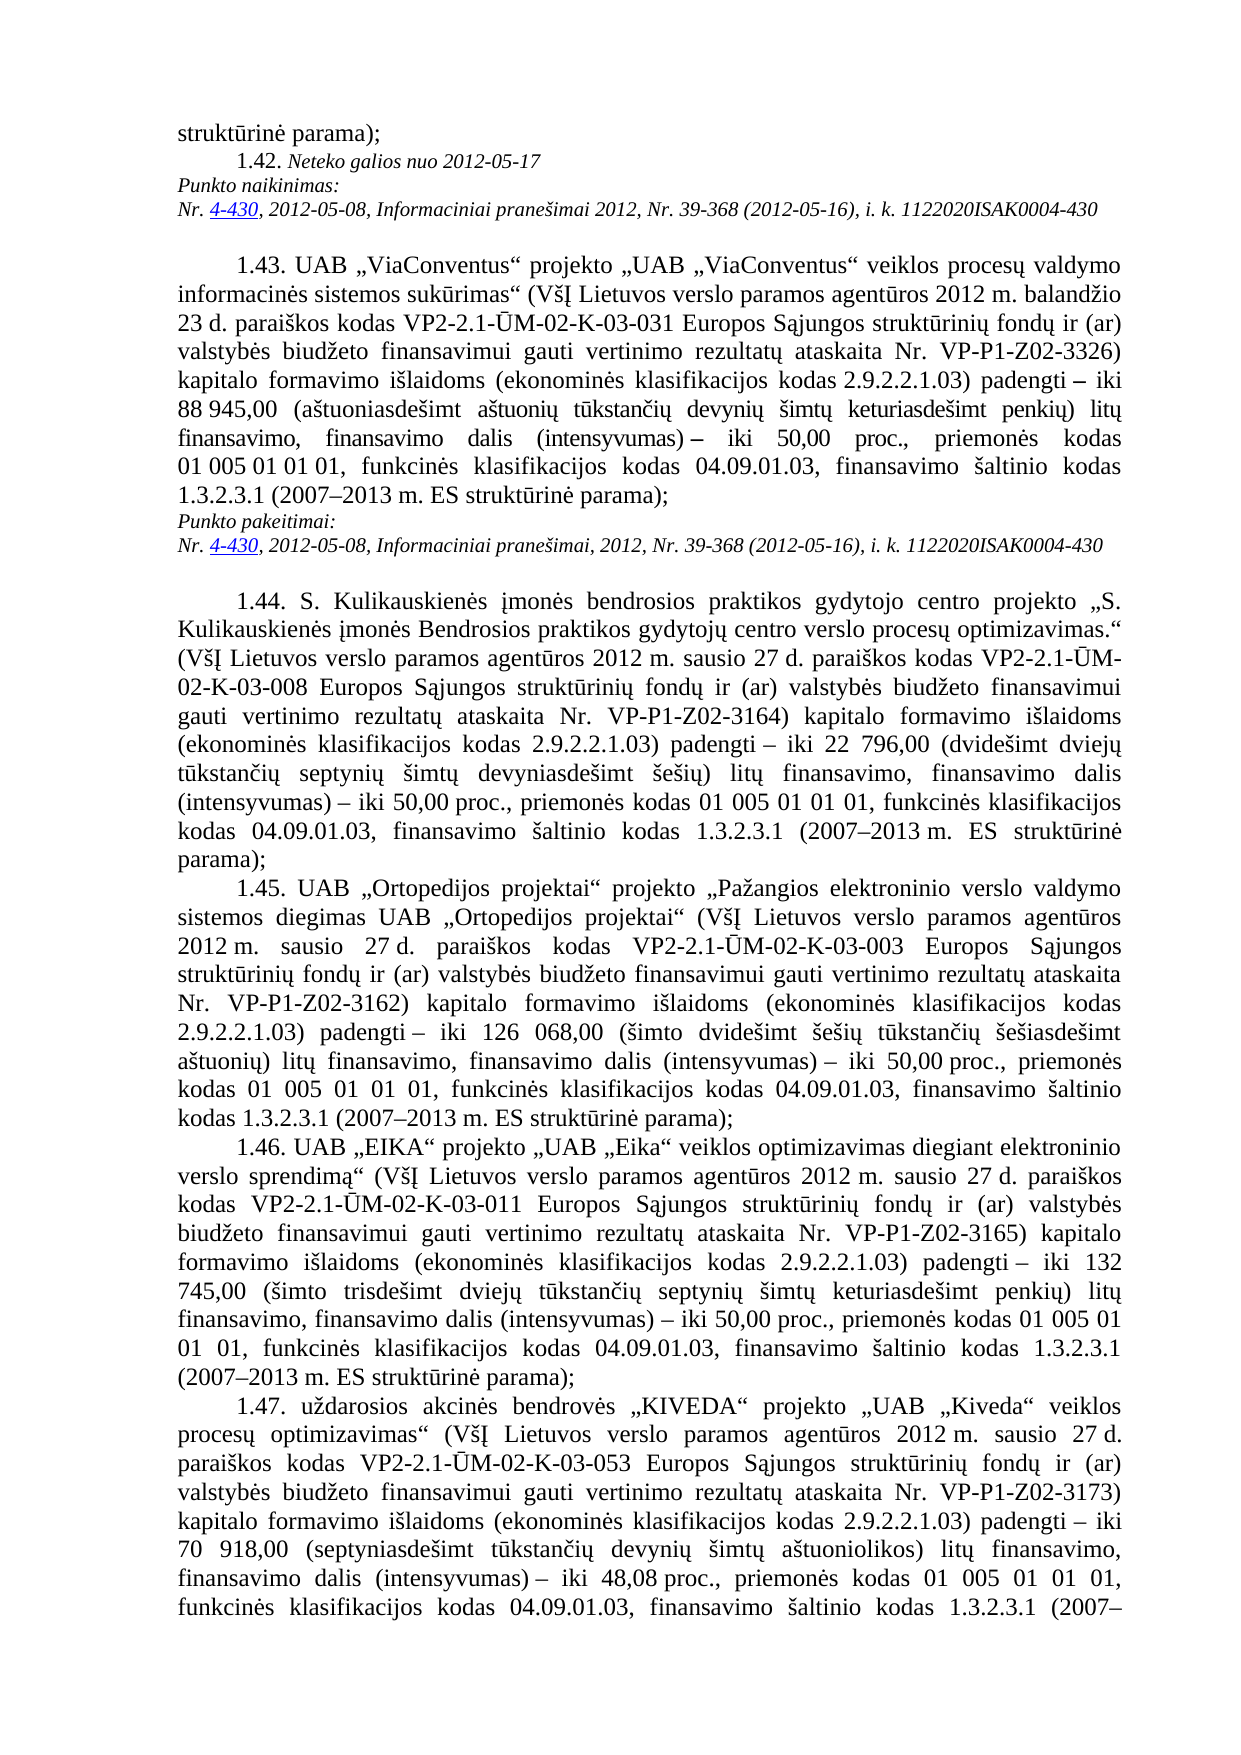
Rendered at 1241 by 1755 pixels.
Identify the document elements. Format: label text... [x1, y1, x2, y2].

text 1.47. uždarosios akcinės bendrovės „KIVEDA“ projekto „UAB „Kiveda“ veiklos procesų optimizavimas“ (VšĮ Lietuvos verslo paramos agentūros 2012 m. sausio 27 d. paraiškos kodas VP2-2.1-ŪM-02-K-03-053 Europos Sąjungos struktūrinių fondų ir (ar) valstybės biudžeto finansavimui gauti vertinimo rezultatų ataskaita Nr. VP-P1-Z02-3173) kapitalo formavimo išlaidoms (ekonominės klasifikacijos kodas 2.9.2.2.1.03) padengti – iki 70 918,00 (septyniasdešimt tūkstančių devynių šimtų aštuoniolikos) litų finansavimo, finansavimo dalis (intensyvumas) – iki 48,08 proc., priemonės kodas 01 005 01 01 01, funkcinės klasifikacijos kodas 04.09.01.03, finansavimo šaltinio kodas 1.3.2.3.1 (2007– [177, 1391, 1122, 1621]
text Nr. 4-430, 2012-05-08, Informaciniai pranešimai 2012, Nr. 39-368 (2012-05-16), i. k. 1122020ISAK0004-430 [177, 197, 1122, 221]
text 1.43. UAB „ViaConventus“ projekto „UAB „ViaConventus“ veiklos procesų valdymo informacinės sistemos sukūrimas“ (VšĮ Lietuvos verslo paramos agentūros 2012 m. balandžio 23 d. paraiškos kodas VP2-2.1-ŪM-02-K-03-031 Europos Sąjungos struktūrinių fondų ir (ar) valstybės biudžeto finansavimui gauti vertinimo rezultatų ataskaita Nr. VP-P1-Z02-3326) kapitalo formavimo išlaidoms (ekonominės klasifikacijos kodas 2.9.2.2.1.03) padengti – iki 88 945,00 (aštuoniasdešimt aštuonių tūkstančių devynių šimtų keturiasdešimt penkių) litų finansavimo, finansavimo dalis (intensyvumas) – iki 50,00 proc., priemonės kodas 01 005 01 01 01, funkcinės klasifikacijos kodas 04.09.01.03, finansavimo šaltinio kodas 1.3.2.3.1 (2007–2013 m. ES struktūrinė parama); [177, 250, 1122, 509]
text 1.44. S. Kulikauskienės įmonės bendrosios praktikos gydytojo centro projekto „S. Kulikauskienės įmonės Bendrosios praktikos gydytojų centro verslo procesų optimizavimas.“ (VšĮ Lietuvos verslo paramos agentūros 2012 m. sausio 27 d. paraiškos kodas VP2-2.1-ŪM-02-K-03-008 Europos Sąjungos struktūrinių fondų ir (ar) valstybės biudžeto finansavimui gauti vertinimo rezultatų ataskaita Nr. VP-P1-Z02-3164) kapitalo formavimo išlaidoms (ekonominės klasifikacijos kodas 2.9.2.2.1.03) padengti – iki 22 796,00 (dvidešimt dviejų tūkstančių septynių šimtų devyniasdešimt šešių) litų finansavimo, finansavimo dalis (intensyvumas) – iki 50,00 proc., priemonės kodas 01 005 01 01 01, funkcinės klasifikacijos kodas 04.09.01.03, finansavimo šaltinio kodas 1.3.2.3.1 (2007–2013 m. ES struktūrinė parama); [177, 586, 1122, 873]
text Nr. 4-430, 2012-05-08, Informaciniai pranešimai, 2012, Nr. 39-368 (2012-05-16), i. k. 1122020ISAK0004-430 [177, 533, 1122, 557]
text struktūrinė parama); [177, 118, 1122, 147]
text 1.45. UAB „Ortopedijos projektai“ projekto „Pažangios elektroninio verslo valdymo sistemos diegimas UAB „Ortopedijos projektai“ (VšĮ Lietuvos verslo paramos agentūros 2012 m. sausio 27 d. paraiškos kodas VP2-2.1-ŪM-02-K-03-003 Europos Sąjungos struktūrinių fondų ir (ar) valstybės biudžeto finansavimui gauti vertinimo rezultatų ataskaita Nr. VP-P1-Z02-3162) kapitalo formavimo išlaidoms (ekonominės klasifikacijos kodas 2.9.2.2.1.03) padengti – iki 126 068,00 (šimto dvidešimt šešių tūkstančių šešiasdešimt aštuonių) litų finansavimo, finansavimo dalis (intensyvumas) – iki 50,00 proc., priemonės kodas 01 005 01 01 01, funkcinės klasifikacijos kodas 04.09.01.03, finansavimo šaltinio kodas 1.3.2.3.1 (2007–2013 m. ES struktūrinė parama); [177, 873, 1122, 1132]
text Punkto naikinimas: [177, 173, 1122, 197]
text 1.46. UAB „EIKA“ projekto „UAB „Eika“ veiklos optimizavimas diegiant elektroninio verslo sprendimą“ (VšĮ Lietuvos verslo paramos agentūros 2012 m. sausio 27 d. paraiškos kodas VP2-2.1-ŪM-02-K-03-011 Europos Sąjungos struktūrinių fondų ir (ar) valstybės biudžeto finansavimui gauti vertinimo rezultatų ataskaita Nr. VP-P1-Z02-3165) kapitalo formavimo išlaidoms (ekonominės klasifikacijos kodas 2.9.2.2.1.03) padengti – iki 132 745,00 (šimto trisdešimt dviejų tūkstančių septynių šimtų keturiasdešimt penkių) litų finansavimo, finansavimo dalis (intensyvumas) – iki 50,00 proc., priemonės kodas 01 005 01 01 01, funkcinės klasifikacijos kodas 04.09.01.03, finansavimo šaltinio kodas 1.3.2.3.1 (2007–2013 m. ES struktūrinė parama); [177, 1132, 1122, 1391]
text 1.42. Neteko galios nuo 2012-05-17 [177, 147, 1122, 173]
text Punkto pakeitimai: [177, 509, 1122, 533]
